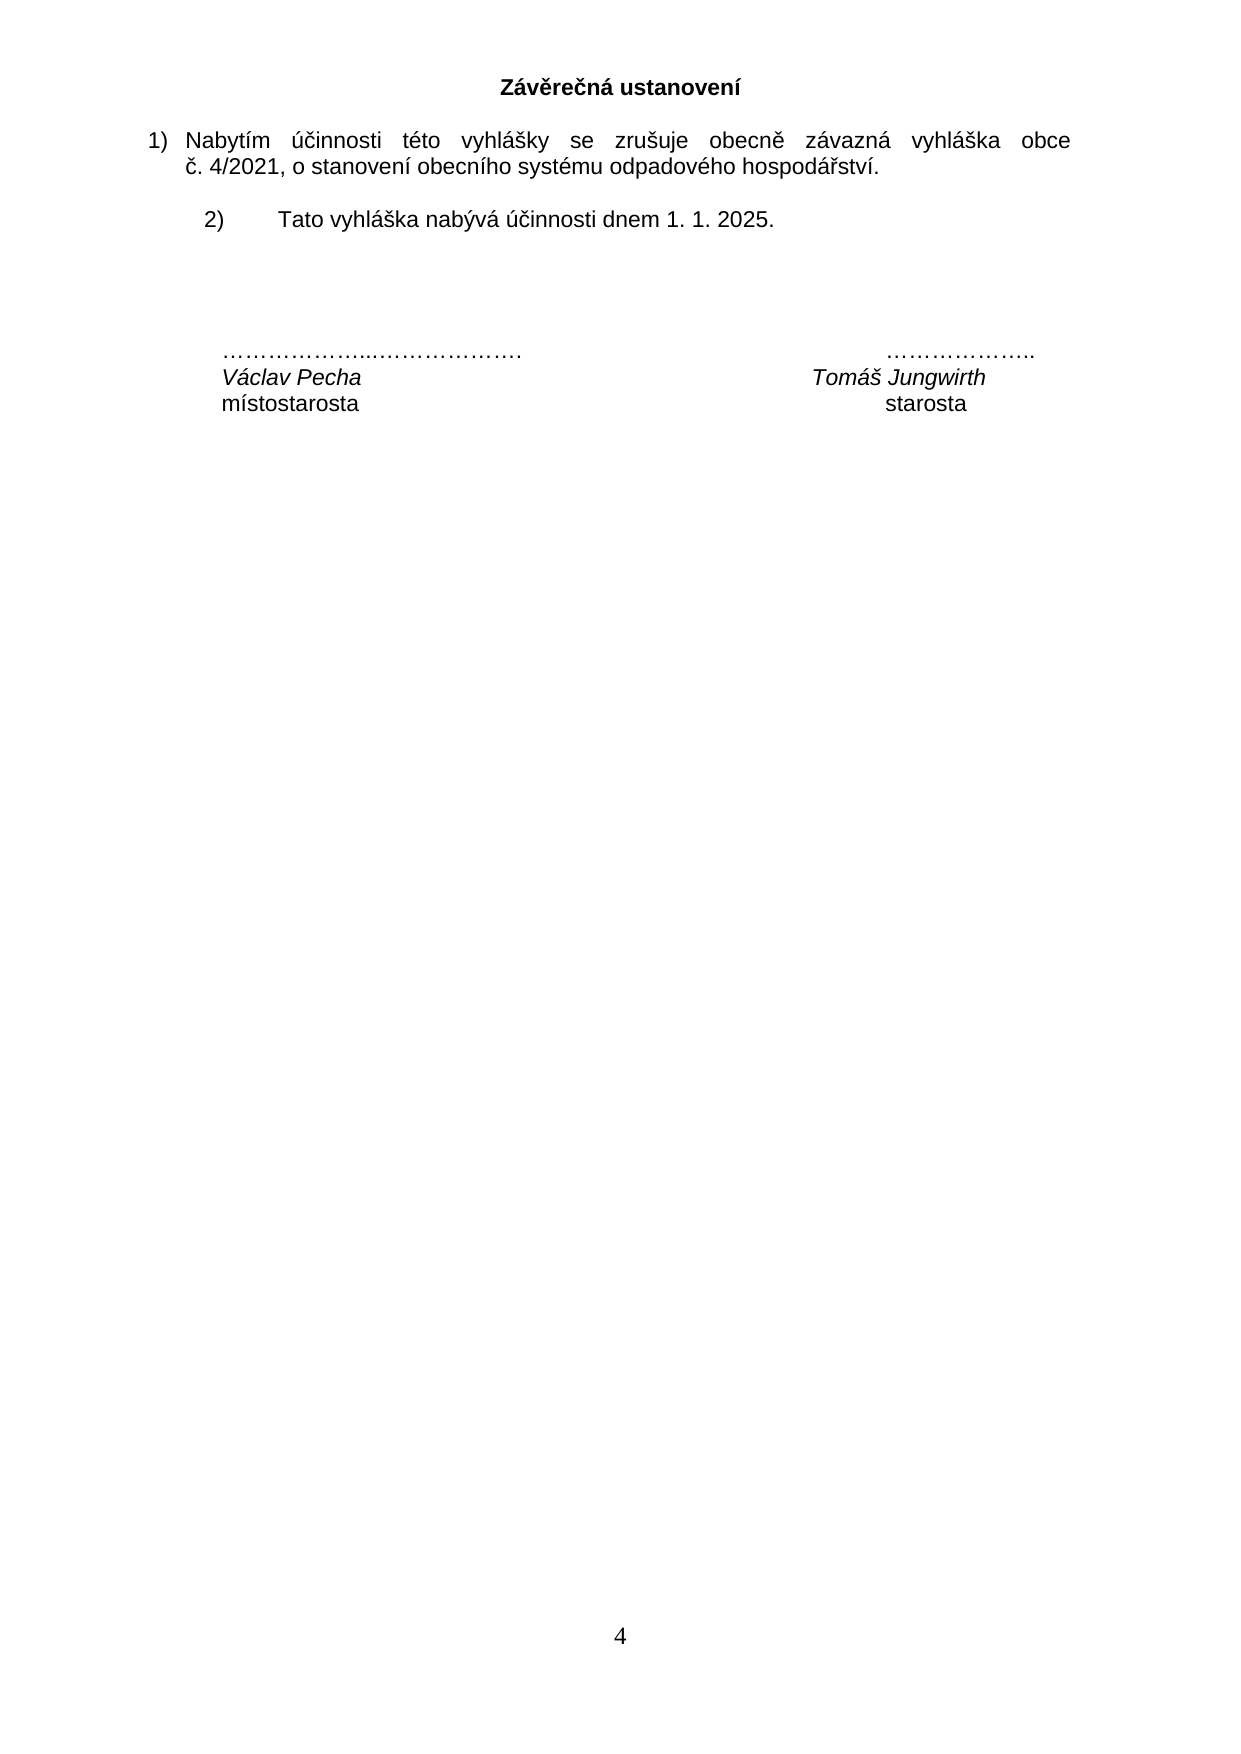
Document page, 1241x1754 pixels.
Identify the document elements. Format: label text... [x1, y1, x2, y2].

text Závěrečná ustanovení [148, 74, 1092, 100]
text místostarosta starosta [221, 390, 1092, 416]
list Tato vyhláška nabývá účinnosti dnem 1. 1. 2025. [204, 206, 1092, 232]
list Nabytím účinnosti této vyhlášky se zrušuje obecně závazná vyhláška obce č. 4/2021, o stanovení obecního systému odpadového hospodářství. [148, 127, 1092, 179]
text Václav Pecha Tomáš Jungwirth [148, 364, 1092, 390]
text ………………...………………. ……………….. [221, 337, 1092, 364]
